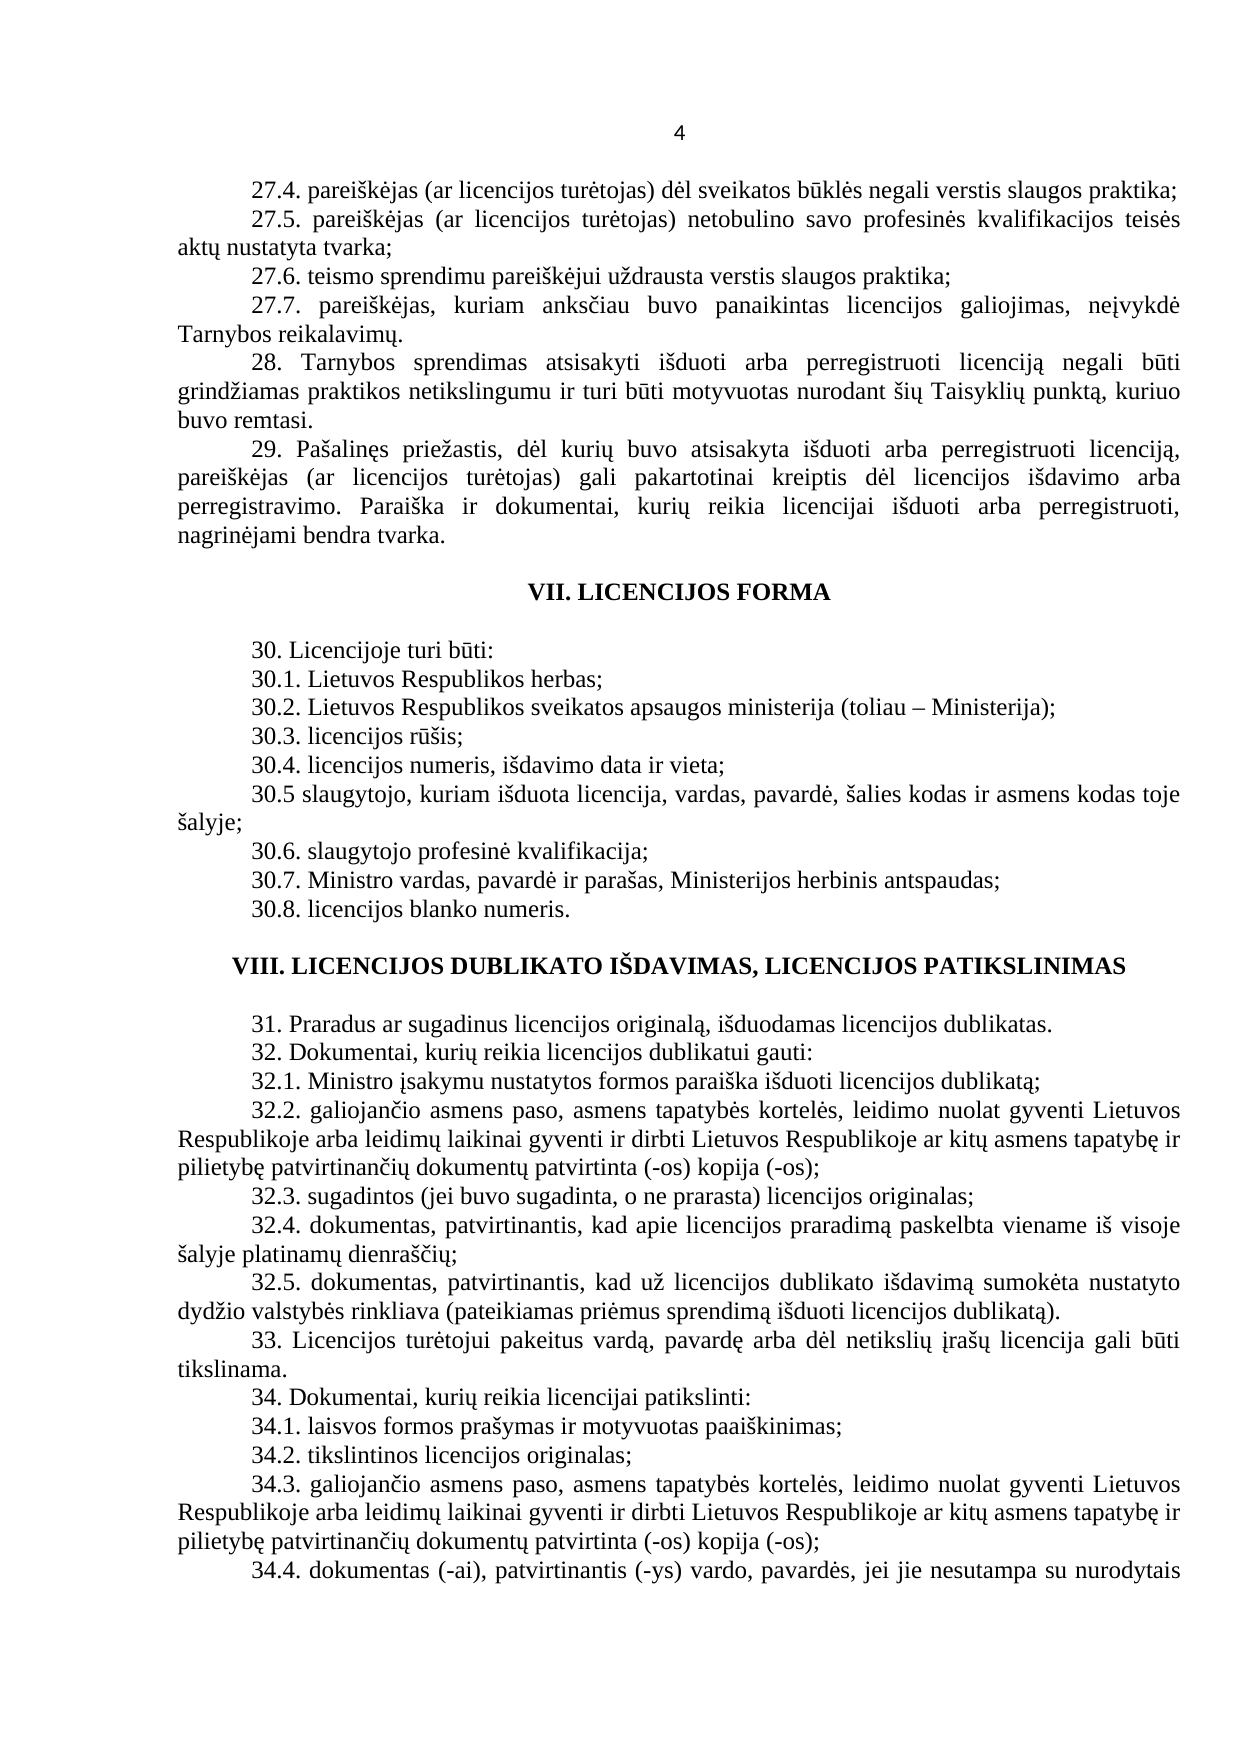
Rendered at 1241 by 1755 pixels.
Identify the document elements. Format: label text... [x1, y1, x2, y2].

text 30. Licencijoje turi būti: [177, 635, 1181, 664]
text 27.7. pareiškėjas, kuriam anksčiau buvo panaikintas licencijos galiojimas, neįvykdė Tarnybos reikalavimų. [177, 290, 1181, 347]
text VII. LICENCIJOS FORMA [177, 577, 1181, 606]
text 31. Praradus ar sugadinus licencijos originalą, išduodamas licencijos dublikatas. [177, 1009, 1181, 1037]
text 28. Tarnybos sprendimas atsisakyti išduoti arba perregistruoti licenciją negali būti grindžiamas praktikos netikslingumu ir turi būti motyvuotas nurodant šių Taisyklių punktą, kuriuo buvo remtasi. [177, 347, 1181, 434]
text 27.4. pareiškėjas (ar licencijos turėtojas) dėl sveikatos būklės negali verstis slaugos praktika; [177, 175, 1181, 204]
text 34.2. tikslintinos licencijos originalas; [177, 1440, 1181, 1469]
text 27.6. teismo sprendimu pareiškėjui uždrausta verstis slaugos praktika; [177, 261, 1181, 290]
text 27.5. pareiškėjas (ar licencijos turėtojas) netobulino savo profesinės kvalifikacijos teisės aktų nustatyta tvarka; [177, 204, 1181, 261]
text 32. Dokumentai, kurių reikia licencijos dublikatui gauti: [177, 1037, 1181, 1066]
text 34.4. dokumentas (-ai), patvirtinantis (-ys) vardo, pavardės, jei jie nesutampa su nurodytais [177, 1555, 1181, 1584]
text 32.4. dokumentas, patvirtinantis, kad apie licencijos praradimą paskelbta viename iš visoje šalyje platinamų dienraščių; [177, 1210, 1181, 1267]
text VIII. LICENCIJOS DUBLIKATO IŠDAVIMAS, LICENCIJOS PATIKSLINIMAS [177, 951, 1181, 980]
text 32.5. dokumentas, patvirtinantis, kad už licencijos dublikato išdavimą sumokėta nustatyto dydžio valstybės rinkliava (pateikiamas priėmus sprendimą išduoti licencijos dublikatą). [177, 1267, 1181, 1325]
text 32.3. sugadintos (jei buvo sugadinta, o ne prarasta) licencijos originalas; [177, 1181, 1181, 1210]
text 30.7. Ministro vardas, pavardė ir parašas, Ministerijos herbinis antspaudas; [177, 865, 1181, 894]
text 30.1. Lietuvos Respublikos herbas; [177, 664, 1181, 692]
text 30.3. licencijos rūšis; [177, 721, 1181, 750]
text 30.8. licencijos blanko numeris. [177, 894, 1181, 922]
text 34.3. galiojančio asmens paso, asmens tapatybės kortelės, leidimo nuolat gyventi Lietuvos Respublikoje arba leidimų laikinai gyventi ir dirbti Lietuvos Respublikoje ar kitų asmens tapatybę ir pilietybę patvirtinančių dokumentų patvirtinta (-os) kopija (-os); [177, 1469, 1181, 1555]
text 30.5 slaugytojo, kuriam išduota licencija, vardas, pavardė, šalies kodas ir asmens kodas toje šalyje; [177, 779, 1181, 836]
text 32.2. galiojančio asmens paso, asmens tapatybės kortelės, leidimo nuolat gyventi Lietuvos Respublikoje arba leidimų laikinai gyventi ir dirbti Lietuvos Respublikoje ar kitų asmens tapatybę ir pilietybę patvirtinančių dokumentų patvirtinta (-os) kopija (-os); [177, 1095, 1181, 1181]
text 34. Dokumentai, kurių reikia licencijai patikslinti: [177, 1382, 1181, 1411]
text 32.1. Ministro įsakymu nustatytos formos paraiška išduoti licencijos dublikatą; [177, 1066, 1181, 1095]
text 30.2. Lietuvos Respublikos sveikatos apsaugos ministerija (toliau – Ministerija); [177, 692, 1181, 721]
text 29. Pašalinęs priežastis, dėl kurių buvo atsisakyta išduoti arba perregistruoti licenciją, pareiškėjas (ar licencijos turėtojas) gali pakartotinai kreiptis dėl licencijos išdavimo arba perregistravimo. Paraiška ir dokumentai, kurių reikia licencijai išduoti arba perregistruoti, nagrinėjami bendra tvarka. [177, 434, 1181, 549]
text 33. Licencijos turėtojui pakeitus vardą, pavardę arba dėl netikslių įrašų licencija gali būti tikslinama. [177, 1325, 1181, 1382]
text 30.6. slaugytojo profesinė kvalifikacija; [177, 836, 1181, 865]
text 34.1. laisvos formos prašymas ir motyvuotas paaiškinimas; [177, 1411, 1181, 1440]
text 30.4. licencijos numeris, išdavimo data ir vieta; [177, 750, 1181, 779]
